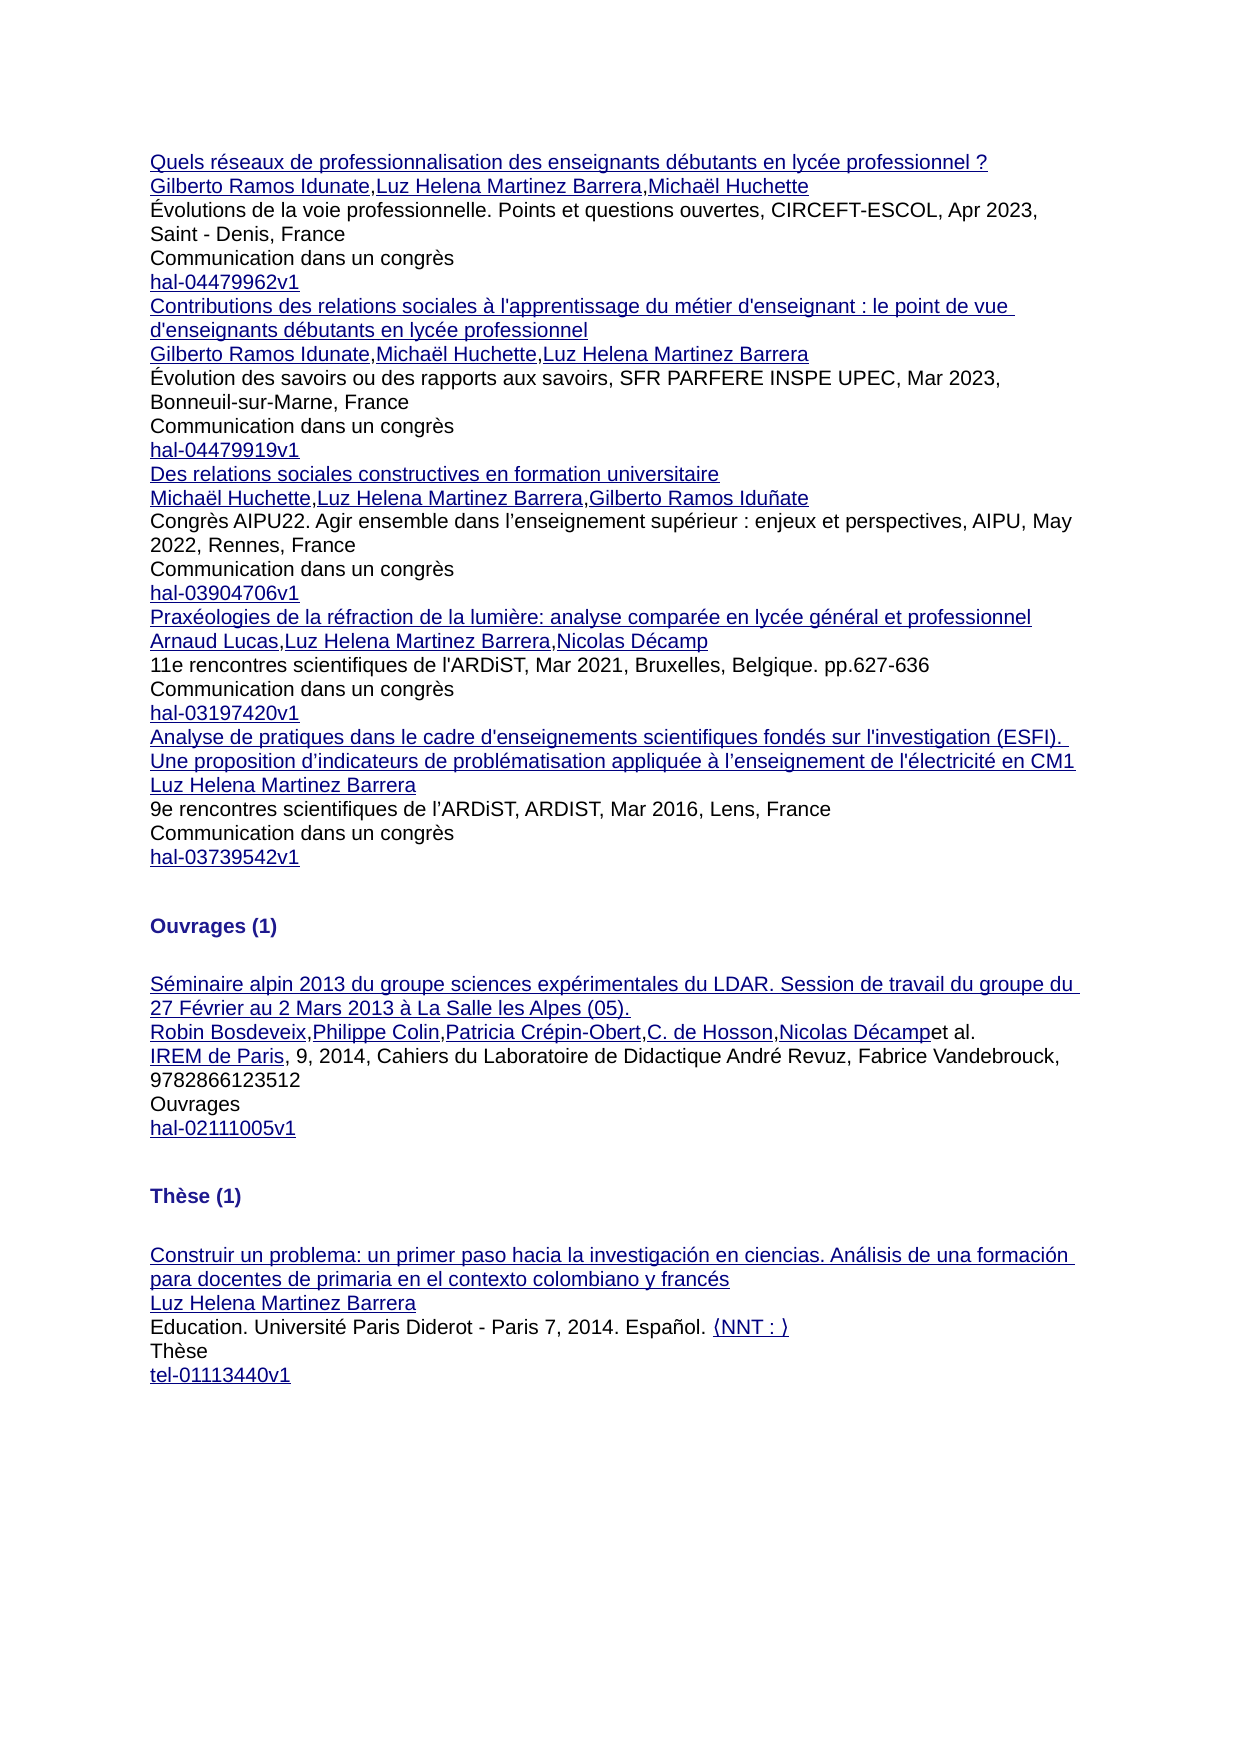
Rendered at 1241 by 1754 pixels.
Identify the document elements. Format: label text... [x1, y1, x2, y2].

table_header Construir un problema: un primer paso hacia la investigación en ciencias. Análisis de una formación para docentes de primaria en el contexto colombiano y francés Luz Helena Martinez Barrera Education. Université Paris Diderot - Paris 7, 2014. Español. ⟨NNT : ⟩ Thèse tel-01113440v1 [150, 1243, 1090, 1386]
table_cell Praxéologies de la réfraction de la lumière: analyse comparée en lycée général et professionnel Arnaud Lucas,Luz Helena Martinez Barrera,Nicolas Décamp 11e rencontres scientifiques de l'ARDiST, Mar 2021, Bruxelles, Belgique. pp.627-636 Communication dans un congrès hal-03197420v1 [150, 605, 1090, 725]
table_cell Des relations sociales constructives en formation universitaire Michaël Huchette,Luz Helena Martinez Barrera,Gilberto Ramos Iduñate Congrès AIPU22. Agir ensemble dans l’enseignement supérieur : enjeux et perspectives, AIPU, May 2022, Rennes, France Communication dans un congrès hal-03904706v1 [150, 461, 1090, 605]
subtitle Ouvrages (1) [150, 913, 1090, 937]
table_cell Quels réseaux de professionnalisation des enseignants débutants en lycée professionnel ? Gilberto Ramos Idunate,Luz Helena Martinez Barrera,Michaël Huchette Évolutions de la voie professionnelle. Points et questions ouvertes, CIRCEFT-ESCOL, Apr 2023, Saint - Denis, France Communication dans un congrès hal-04479962v1 [150, 150, 1090, 294]
table_cell Analyse de pratiques dans le cadre d'enseignements scientifiques fondés sur l'investigation (ESFI). Une proposition d’indicateurs de problématisation appliquée à l’enseignement de l'électricité en CM1 Luz Helena Martinez Barrera 9e rencontres scientifiques de l’ARDiST, ARDIST, Mar 2016, Lens, France Communication dans un congrès hal-03739542v1 [150, 725, 1090, 869]
table_header Séminaire alpin 2013 du groupe sciences expérimentales du LDAR. Session de travail du groupe du 27 Février au 2 Mars 2013 à La Salle les Alpes (05). Robin Bosdeveix,Philippe Colin,Patricia Crépin-Obert,C. de Hosson,Nicolas Décampet al. IREM de Paris, 9, 2014, Cahiers du Laboratoire de Didactique André Revuz, Fabrice Vandebrouck, 9782866123512 Ouvrages hal-02111005v1 [150, 972, 1090, 1139]
subtitle Thèse (1) [150, 1184, 1090, 1208]
table_cell Contributions des relations sociales à l'apprentissage du métier d'enseignant : le point de vue d'enseignants débutants en lycée professionnel Gilberto Ramos Idunate,Michaël Huchette,Luz Helena Martinez Barrera Évolution des savoirs ou des rapports aux savoirs, SFR PARFERE INSPE UPEC, Mar 2023, Bonneuil-sur-Marne, France Communication dans un congrès hal-04479919v1 [150, 294, 1090, 461]
